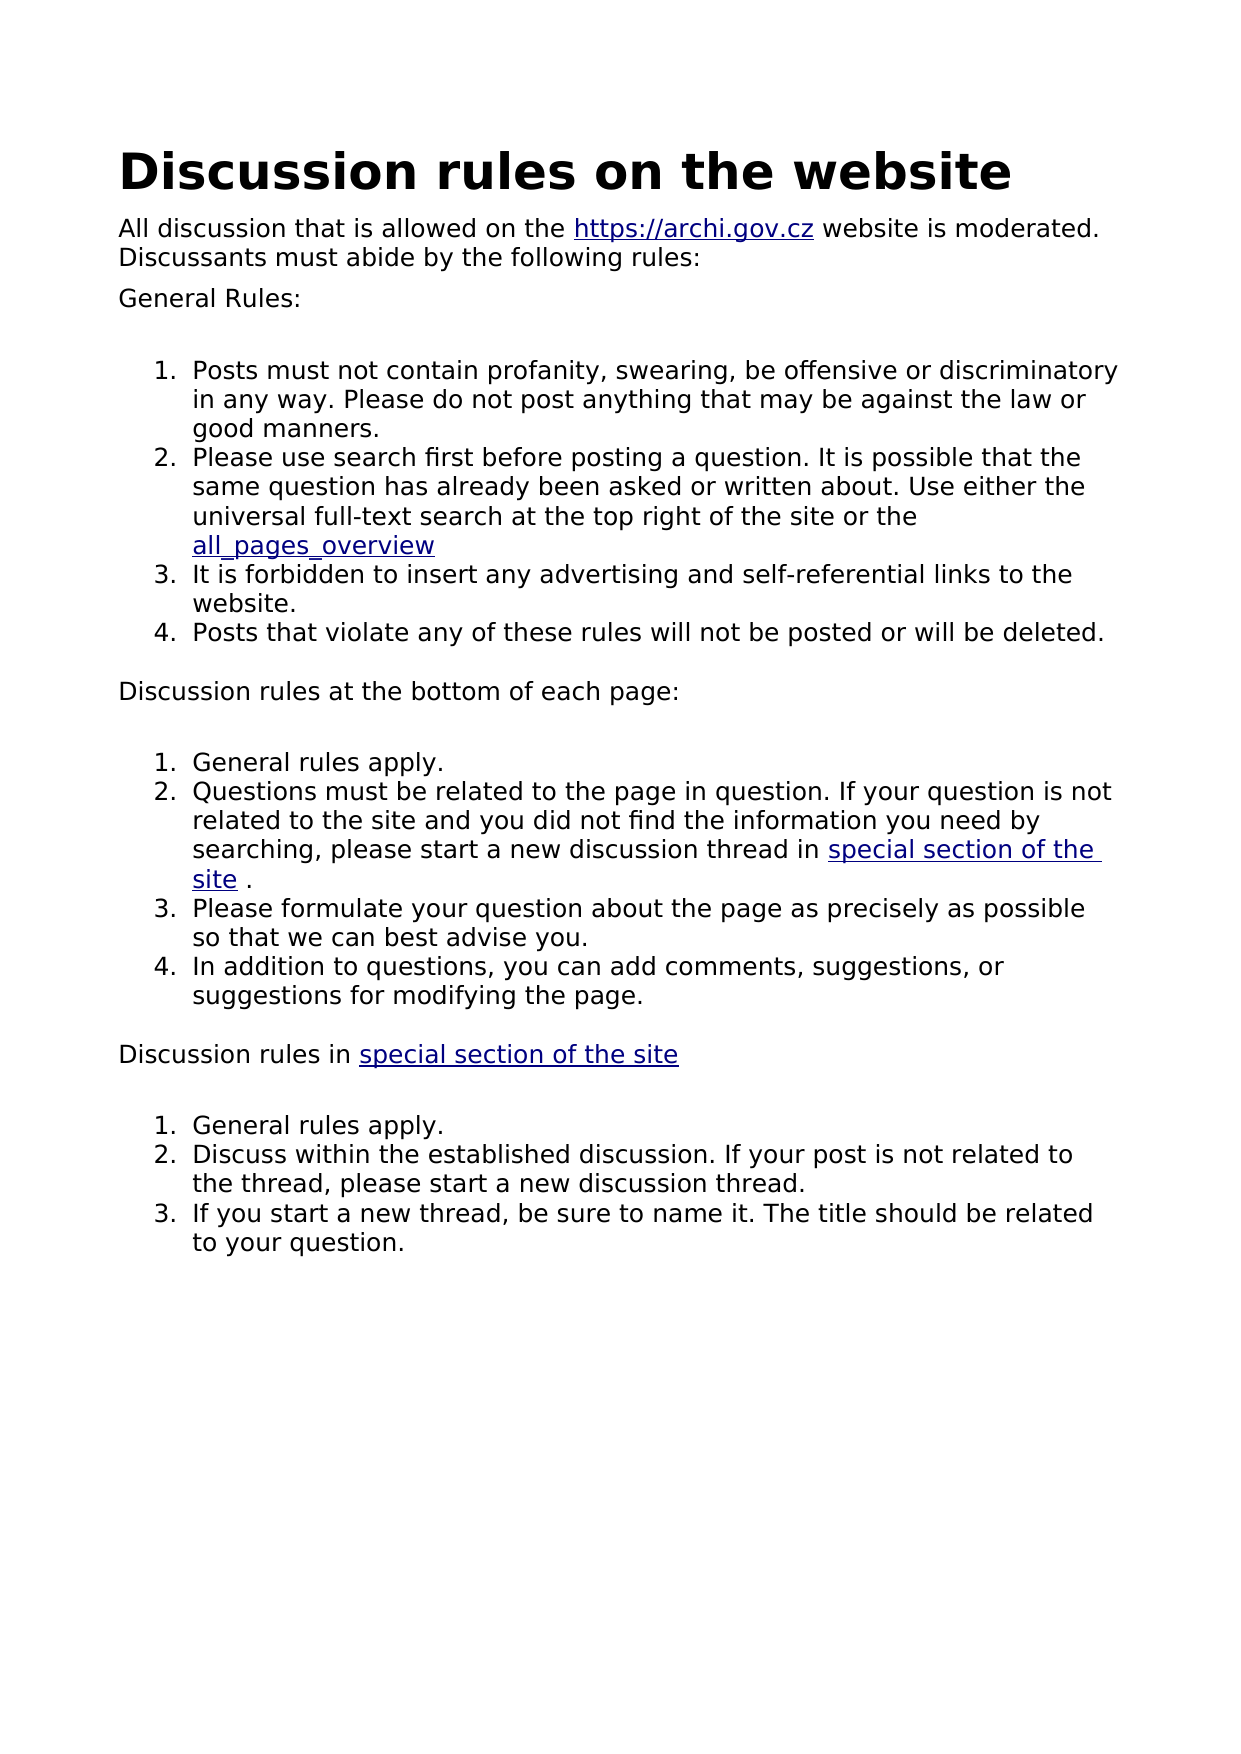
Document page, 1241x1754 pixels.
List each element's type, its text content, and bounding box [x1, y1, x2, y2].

list Discuss within the established discussion. If your post is not related to the thread, please start a new discussion thread. [177, 1140, 1122, 1199]
list If you start a new thread, be sure to name it. The title should be related to your question. [177, 1199, 1122, 1257]
list Posts that violate any of these rules will not be posted or will be deleted. [177, 618, 1122, 647]
list General rules apply. [177, 1111, 1122, 1140]
list Posts must not contain profanity, swearing, be offensive or discriminatory in any way. Please do not post anything that may be against the law or good manners. [177, 356, 1122, 443]
text Discussion rules in special section of the site [118, 1040, 1122, 1069]
list Please formulate your question about the page as precisely as possible so that we can best advise you. [177, 894, 1122, 952]
list General rules apply. [177, 748, 1122, 777]
list In addition to questions, you can add comments, suggestions, or suggestions for modifying the page. [177, 952, 1122, 1011]
text Discussion rules at the bottom of each page: [118, 677, 1122, 706]
text All discussion that is allowed on the https://archi.gov.cz website is moderated. Discussants must abide by the following rules: [118, 214, 1122, 272]
text General Rules: [118, 285, 1122, 314]
subtitle Discussion rules on the website [118, 143, 1122, 201]
list It is forbidden to insert any advertising and self-referential links to the website. [177, 560, 1122, 618]
list Please use search first before posting a question. It is possible that the same question has already been asked or written about. Use either the universal full-text search at the top right of the site or the all_pages_overview [177, 443, 1122, 560]
list Questions must be related to the page in question. If your question is not related to the site and you did not find the information you need by searching, please start a new discussion thread in special section of the site . [177, 777, 1122, 894]
